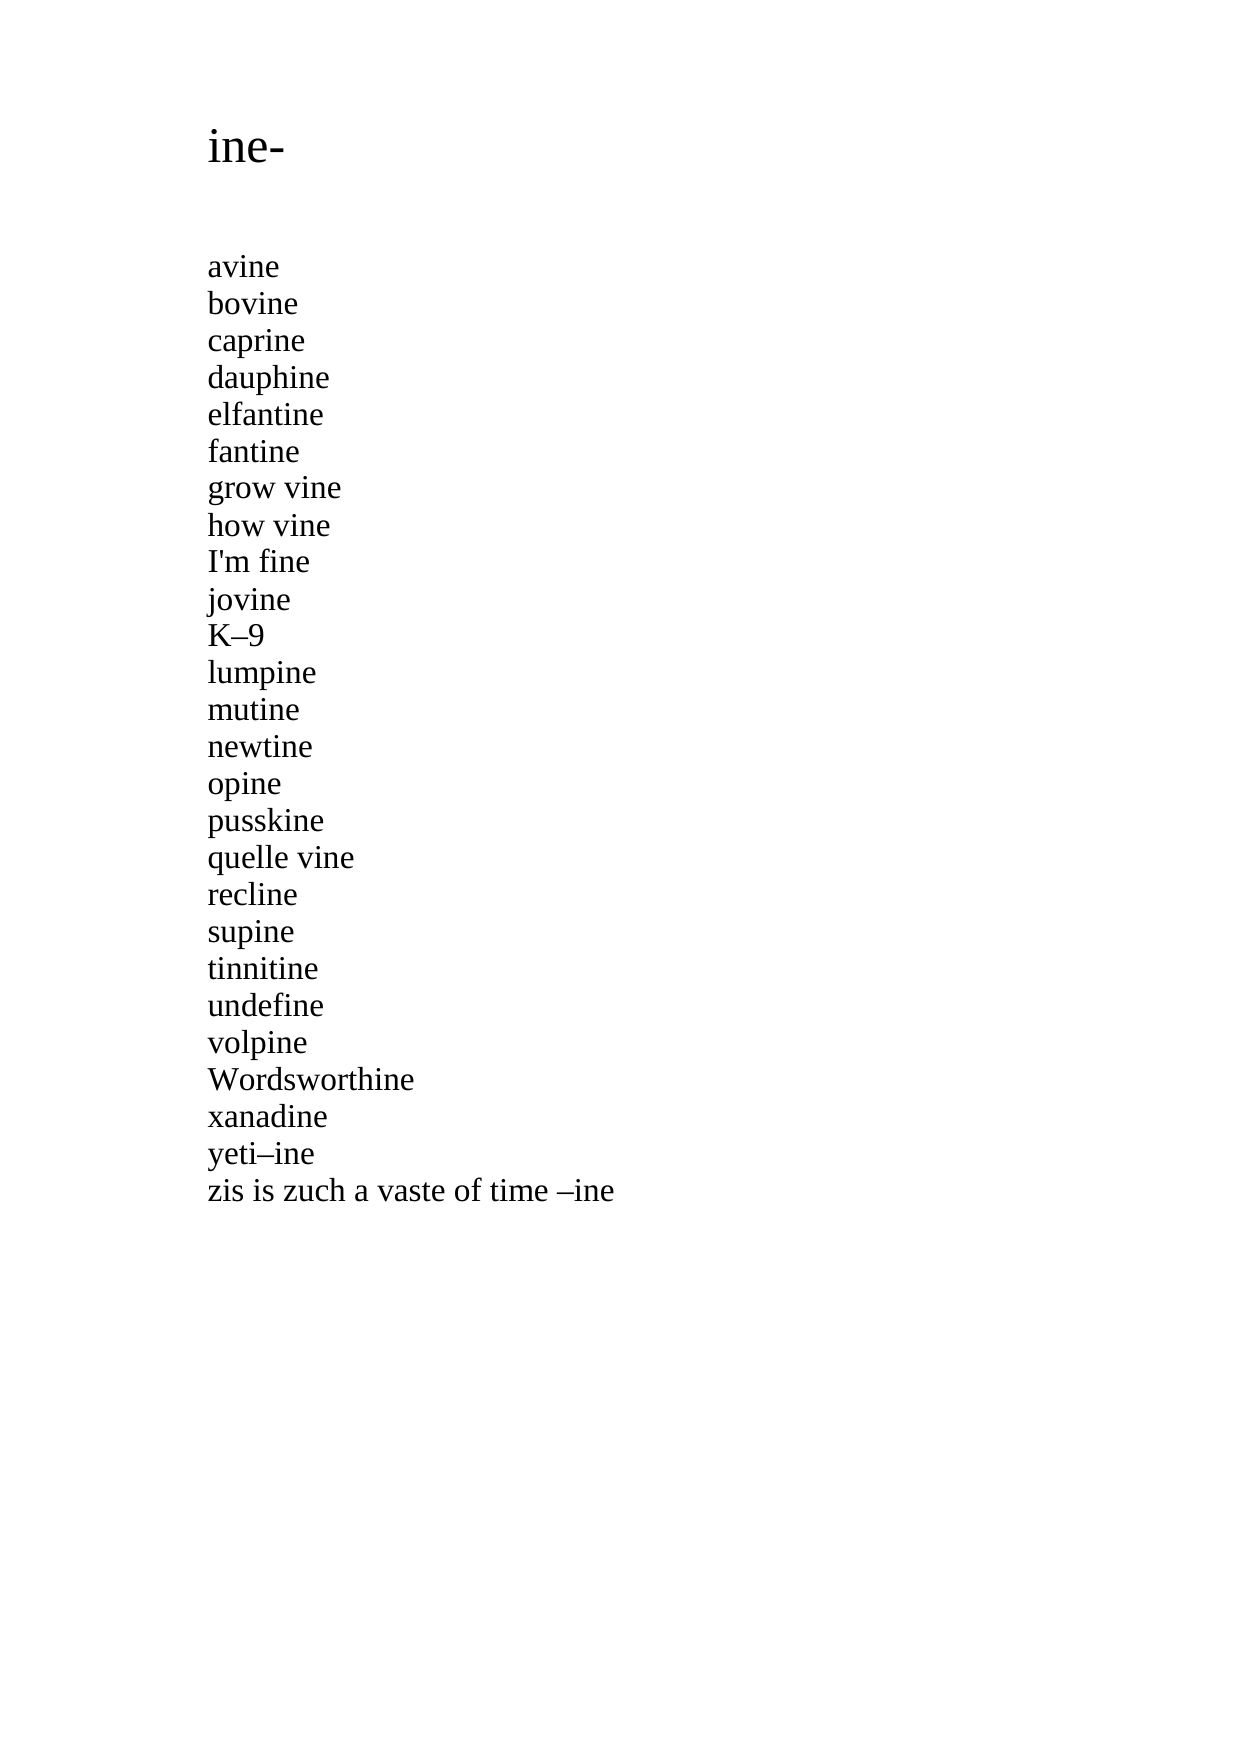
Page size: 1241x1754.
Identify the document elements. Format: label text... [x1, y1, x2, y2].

text bovine [207, 284, 1122, 321]
text yeti–ine [207, 1135, 1122, 1172]
text caprine [207, 321, 1122, 358]
text volpine [207, 1024, 1122, 1061]
text I'm fine [207, 543, 1122, 580]
text fantine [207, 432, 1122, 469]
text supine [207, 913, 1122, 950]
text newtine [207, 728, 1122, 765]
text K–9 [207, 617, 1122, 654]
text pusskine [207, 802, 1122, 839]
text dauphine [207, 358, 1122, 395]
text opine [207, 765, 1122, 802]
text undefine [207, 987, 1122, 1024]
text how vine [207, 506, 1122, 543]
text quelle vine [207, 839, 1122, 876]
text zis is zuch a vaste of time –ine [207, 1172, 1122, 1209]
text ine- [207, 118, 1122, 173]
text elfantine [207, 395, 1122, 432]
text grow vine [207, 469, 1122, 506]
text lumpine [207, 654, 1122, 691]
text Wordsworthine [207, 1061, 1122, 1098]
text tinnitine [207, 950, 1122, 987]
text xanadine [207, 1098, 1122, 1135]
text mutine [207, 691, 1122, 728]
text recline [207, 876, 1122, 913]
text avine [207, 247, 1122, 284]
text jovine [207, 580, 1122, 617]
